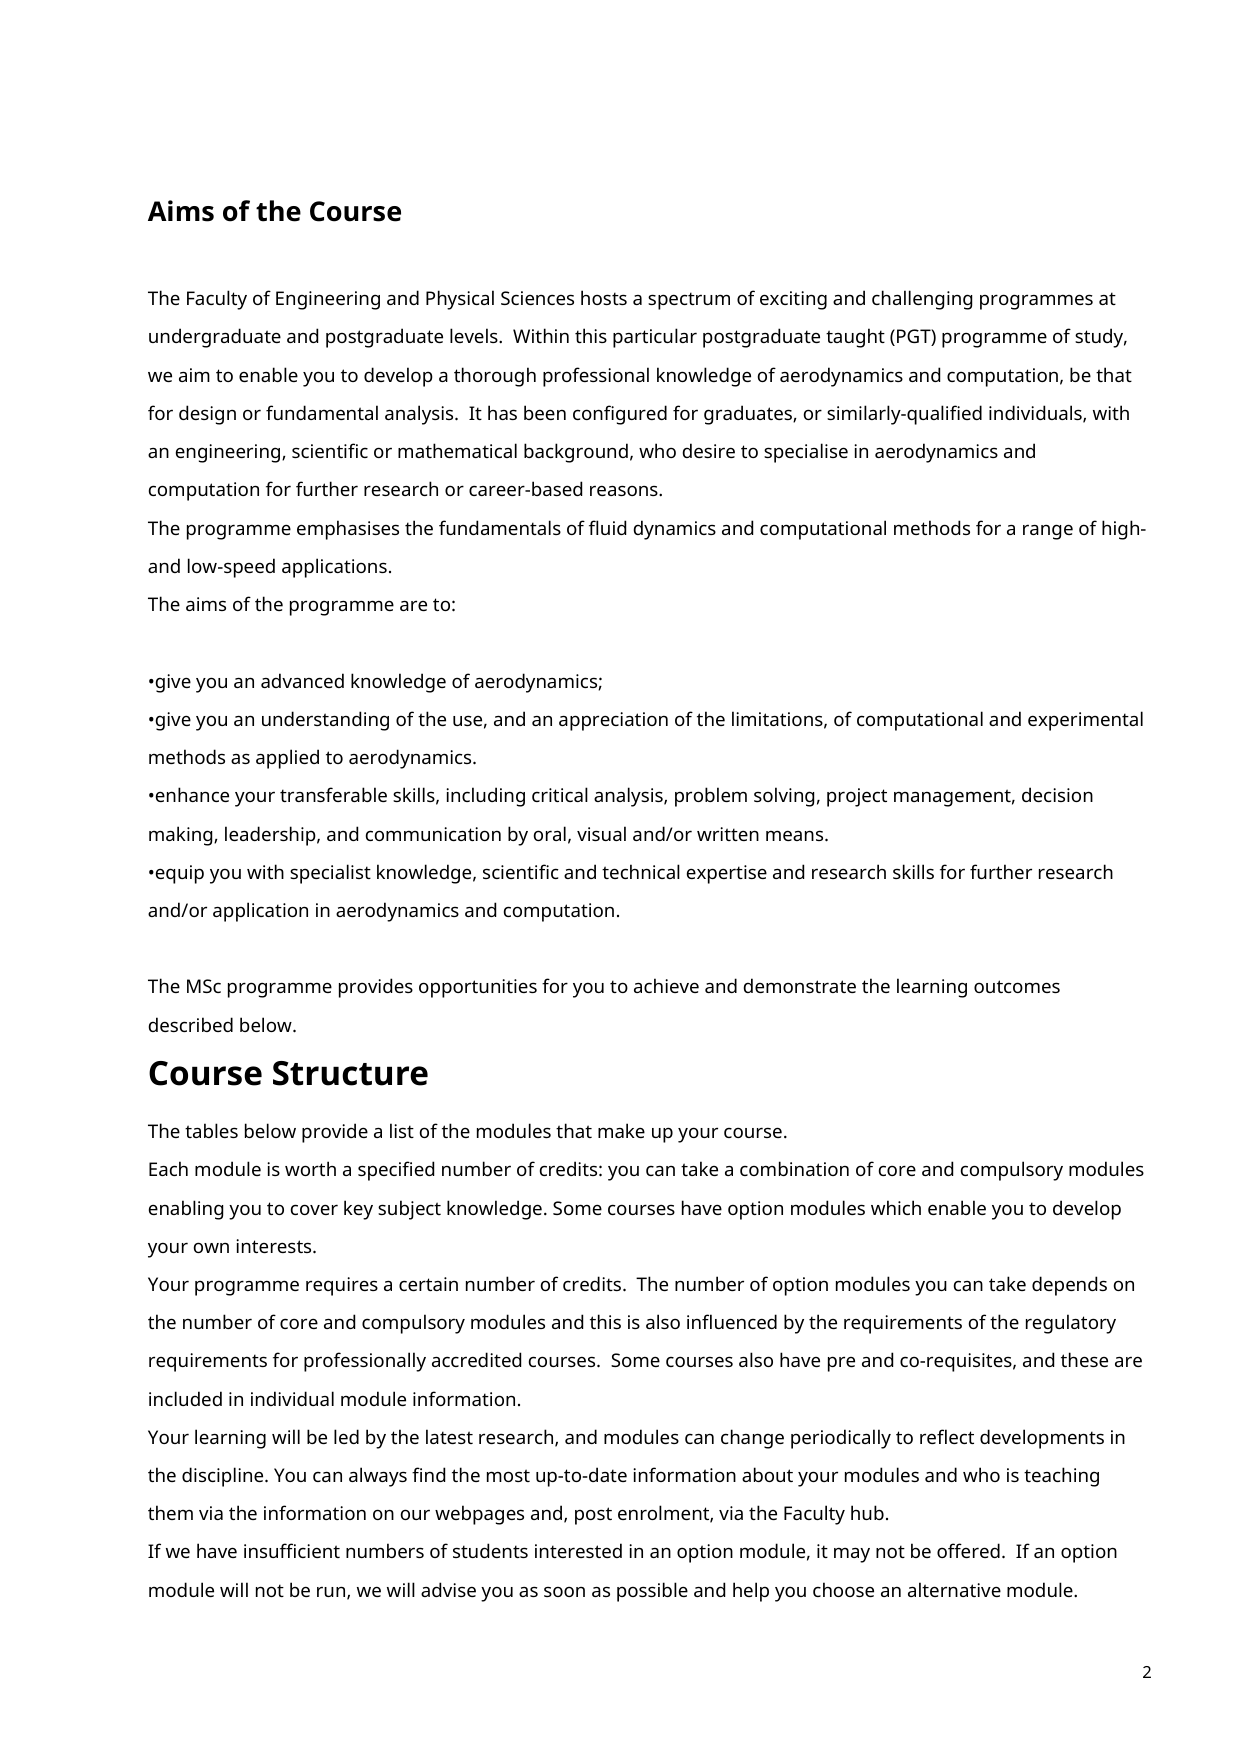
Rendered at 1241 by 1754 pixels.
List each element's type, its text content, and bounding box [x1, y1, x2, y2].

text If we have insufficient numbers of students interested in an option module, it may not be offered. If an option module will not be run, we will advise you as soon as possible and help you choose an alternative module. [148, 1539, 1152, 1603]
text The Faculty of Engineering and Physical Sciences hosts a spectrum of exciting and challenging programmes at undergraduate and postgraduate levels. Within this particular postgraduate taught (PGT) programme of study, we aim to enable you to develop a thorough professional knowledge of aerodynamics and computation, be that for design or fundamental analysis. It has been configured for graduates, or similarly-qualified individuals, with an engineering, scientific or mathematical background, who desire to specialise in aerodynamics and computation for further research or career-based reasons. The programme emphasises the fundamentals of fluid dynamics and computational methods for a range of high- and low-speed applications. The aims of the programme are to: •give you an advanced knowledge of aerodynamics; •give you an understanding of the use, and an appreciation of the limitations, of computational and experimental methods as applied to aerodynamics. •enhance your transferable skills, including critical analysis, problem solving, project management, decision making, leadership, and communication by oral, visual and/or written means. •equip you with specialist knowledge, scientific and technical expertise and research skills for further research and/or application in aerodynamics and computation. The MSc programme provides opportunities for you to achieve and demonstrate the learning outcomes described below. [148, 286, 1152, 1037]
text Each module is worth a specified number of credits: you can take a combination of core and compulsory modules enabling you to cover key subject knowledge. Some courses have option modules which enable you to develop your own interests. [148, 1157, 1152, 1258]
text Your learning will be led by the latest research, and modules can change periodically to reflect developments in the discipline. You can always find the most up-to-date information about your modules and who is teaching them via the information on our webpages and, post enrolment, via the Faculty hub. [148, 1424, 1152, 1526]
subtitle Course Structure [148, 1050, 1152, 1096]
subtitle Aims of the Course [148, 192, 1152, 229]
text The tables below provide a list of the modules that make up your course. [148, 1118, 1152, 1144]
text Your programme requires a certain number of credits. The number of option modules you can take depends on the number of core and compulsory modules and this is also influenced by the requirements of the regulatory requirements for professionally accredited courses. Some courses also have pre and co-requisites, and these are included in individual module information. [148, 1271, 1152, 1411]
